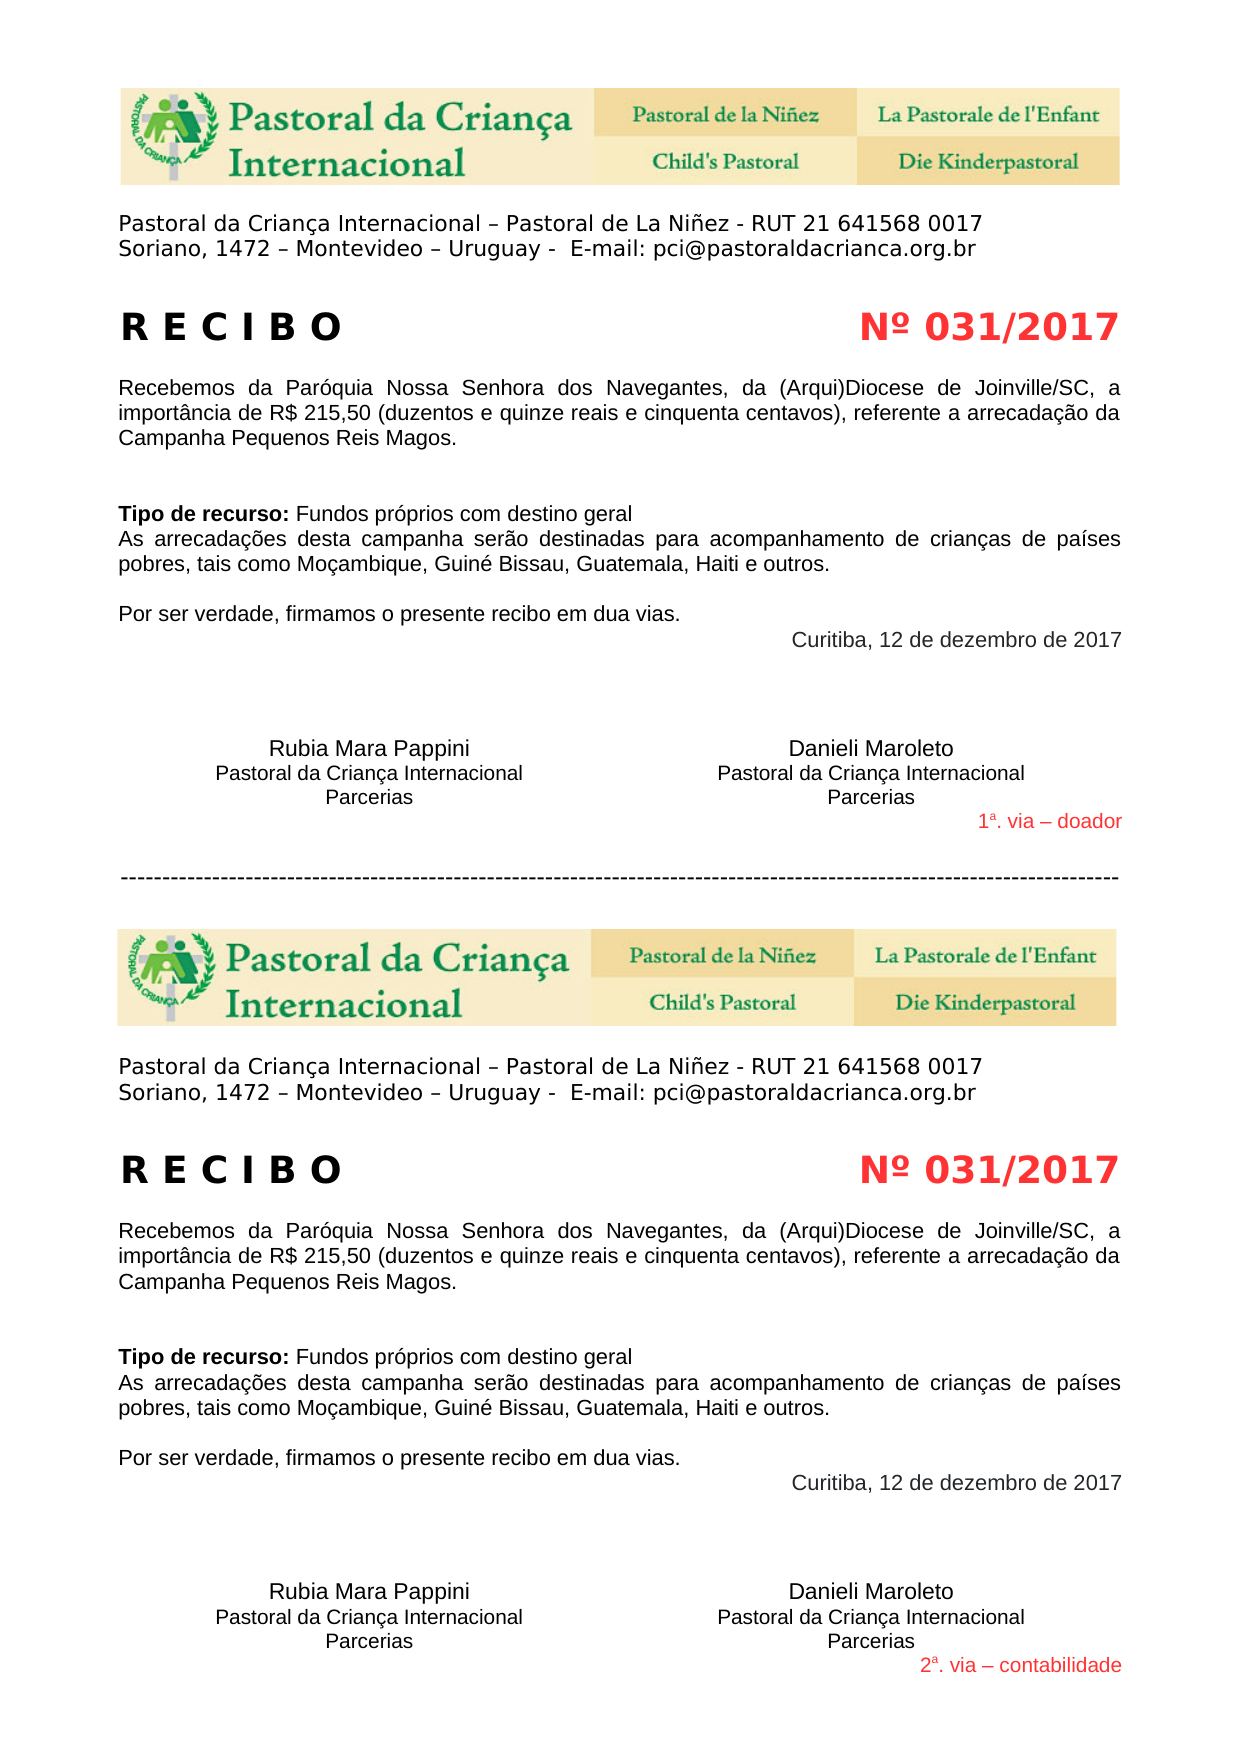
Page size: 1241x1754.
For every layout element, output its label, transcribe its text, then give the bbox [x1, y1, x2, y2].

text As arrecadações desta campanha serão destinadas para acompanhamento de crianças de países pobres, tais como Moçambique, Guiné Bissau, Guatemala, Haiti e outros. [118, 526, 1122, 576]
text 2a. via – contabilidade [118, 1652, 1122, 1676]
text Curitiba, 12 de dezembro de 2017 [118, 627, 1122, 652]
text Tipo de recurso: Fundos próprios com destino geral [118, 501, 1122, 526]
text As arrecadações desta campanha serão destinadas para acompanhamento de crianças de países pobres, tais como Moçambique, Guiné Bissau, Guatemala, Haiti e outros. [118, 1369, 1122, 1420]
text Soriano, 1472 – Montevideo – Uruguay - E-mail: pci@pastoraldacrianca.org.br [118, 236, 1122, 262]
table_header Rubia Mara Pappini Pastoral da Criança Internacional Parcerias [118, 1578, 620, 1652]
text 1a. via – doador [118, 809, 1122, 833]
text Por ser verdade, firmamos o presente recibo em dua vias. [118, 601, 1122, 627]
text Soriano, 1472 – Montevideo – Uruguay - E-mail: pci@pastoraldacrianca.org.br [118, 1080, 1122, 1105]
text Tipo de recurso: Fundos próprios com destino geral [118, 1344, 1122, 1369]
text Por ser verdade, firmamos o presente recibo em dua vias. [118, 1445, 1122, 1470]
table_header Rubia Mara Pappini Pastoral da Criança Internacional Parcerias [118, 735, 620, 809]
text R E C I B O Nº 031/2017 [118, 305, 1122, 349]
picture [117, 929, 1117, 1026]
text Pastoral da Criança Internacional – Pastoral de La Niñez - RUT 21 641568 0017 [118, 1054, 1122, 1080]
text Recebemos da Paróquia Nossa Senhora dos Navegantes, da (Arqui)Diocese de Joinville/SC, a importância de R$ 215,50 (duzentos e quinze reais e cinquenta centavos), referente a arrecadação da Campanha Pequenos Reis Magos. [118, 374, 1122, 450]
text Pastoral da Criança Internacional – Pastoral de La Niñez - RUT 21 641568 0017 [118, 211, 1122, 236]
text R E C I B O Nº 031/2017 [118, 1149, 1122, 1193]
picture [120, 88, 1120, 185]
table_header Danieli Maroleto Pastoral da Criança Internacional Parcerias [620, 735, 1122, 809]
text ------------------------------------------------------------------------------------------------------------------------ [118, 861, 1122, 890]
table_header Danieli Maroleto Pastoral da Criança Internacional Parcerias [620, 1578, 1122, 1652]
text Curitiba, 12 de dezembro de 2017 [118, 1470, 1122, 1496]
text Recebemos da Paróquia Nossa Senhora dos Navegantes, da (Arqui)Diocese de Joinville/SC, a importância de R$ 215,50 (duzentos e quinze reais e cinquenta centavos), referente a arrecadação da Campanha Pequenos Reis Magos. [118, 1218, 1122, 1294]
